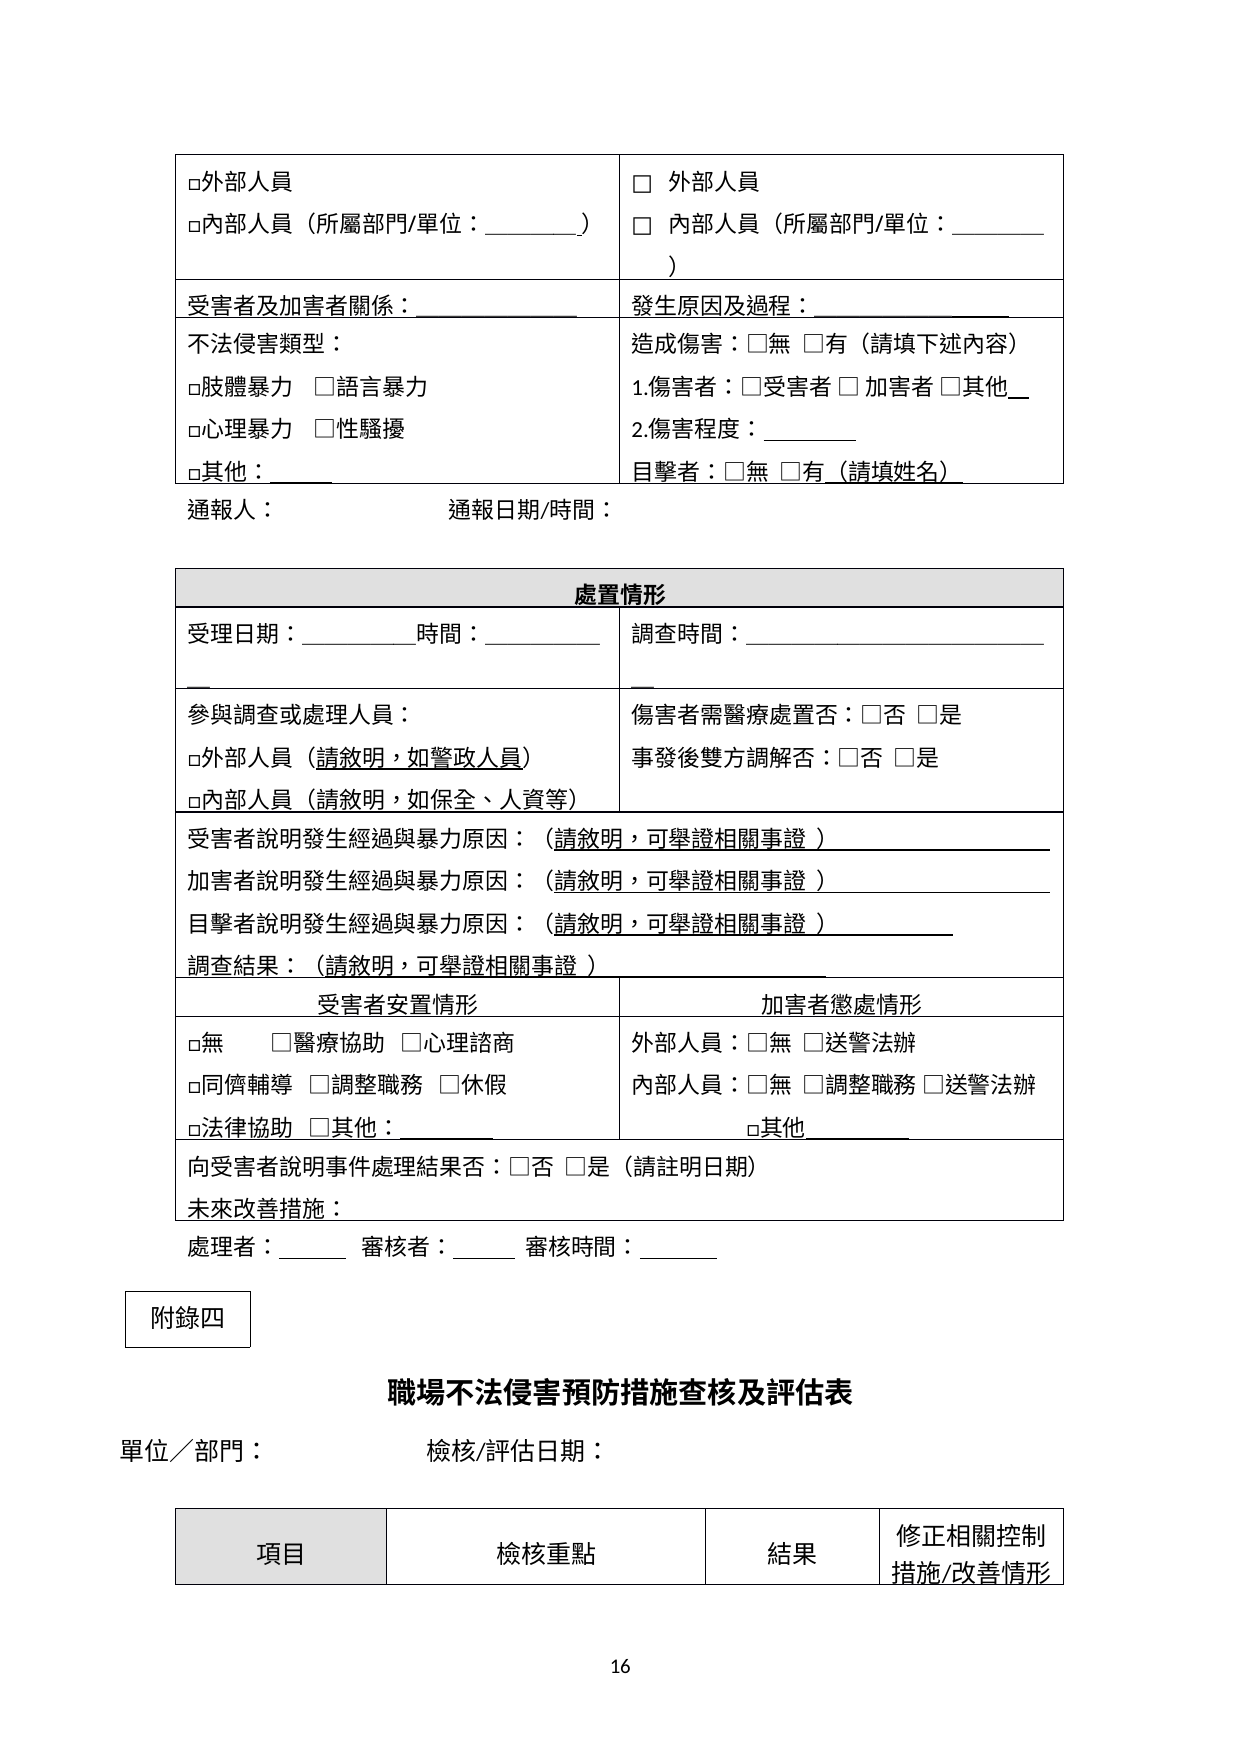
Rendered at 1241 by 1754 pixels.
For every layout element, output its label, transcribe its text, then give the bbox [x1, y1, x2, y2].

table_cell 外部人員：□無 □送警法辦 內部人員：□無 □調整職務 □送警法辦 □其他 [620, 1017, 1063, 1139]
text 處理者： 審核者： 審核時間： [187, 1221, 1053, 1258]
table_header 檢核重點 [387, 1509, 705, 1584]
table_cell 受害者及加害者關係：＿＿＿＿＿＿＿ [176, 280, 619, 317]
table_cell 受害者說明發生經過與暴力原因：（請敘明，可舉證相關事證 ） 加害者說明發生經過與暴力原因：（請敘明，可舉證相關事證 ） 目擊者說明發生經過與暴力原因：（請敘明，可舉證相關事證 ） 調查結果：（請敘明，可舉證相關事證 ） [176, 813, 1063, 977]
table_cell □無 □醫療協助 □心理諮商 □同儕輔導 □調整職務 □休假 □法律協助 □其他： [176, 1017, 619, 1139]
table_cell 不法侵害類型： □肢體暴力 □語言暴力 □心理暴力 □性騷擾 □其他： [176, 318, 619, 483]
table_cell 向受害者說明事件處理結果否：□否 □是（請註明日期） 未來改善措施： [176, 1140, 1063, 1220]
text 通報人： 通報日期/時間： [187, 484, 1053, 521]
text 職場不法侵害預防措施查核及評估表 [187, 1347, 1053, 1422]
table_cell 參與調查或處理人員： □外部人員（請敘明，如警政人員） □內部人員（請敘明，如保全、人資等） [176, 689, 619, 811]
table_header 結果 [706, 1509, 879, 1584]
table_cell 姓名或特徵：＿＿＿＿＿＿＿ 性別：□男 □女 外部人員 內部人員（所屬部門/單位：＿＿＿＿ ） [620, 155, 1063, 278]
table_cell 受害者安置情形 [176, 978, 619, 1016]
text 單位／部門： 檢核/評估日期： [119, 1432, 611, 1468]
text 附錄四 [140, 1299, 235, 1335]
table_header 項目 [176, 1509, 386, 1584]
table_header 處置情形 [176, 569, 1063, 606]
table_cell 發生原因及過程：＿＿＿＿＿＿ [620, 280, 1063, 317]
table_header 修正相關控制措施/改善情形 [880, 1509, 1063, 1584]
table_cell 受理日期：＿＿＿＿＿時間：＿＿＿＿＿＿ [176, 608, 619, 688]
table_cell 調查時間：＿＿＿＿＿＿＿＿＿＿＿＿＿＿ [620, 608, 1063, 688]
table_cell 加害者懲處情形 [620, 978, 1063, 1016]
table_cell 造成傷害：□無 □有（請填下述內容） 1.傷害者：□受害者 □ 加害者 □其他 2.傷害程度： 目擊者：□無 □有（請填姓名） [620, 318, 1063, 483]
table_cell 傷害者需醫療處置否：□否 □是 事發後雙方調解否：□否 □是 [620, 689, 1063, 811]
table_cell □外部人員 □內部人員（所屬部門/單位：＿＿＿＿ ） [176, 155, 619, 278]
